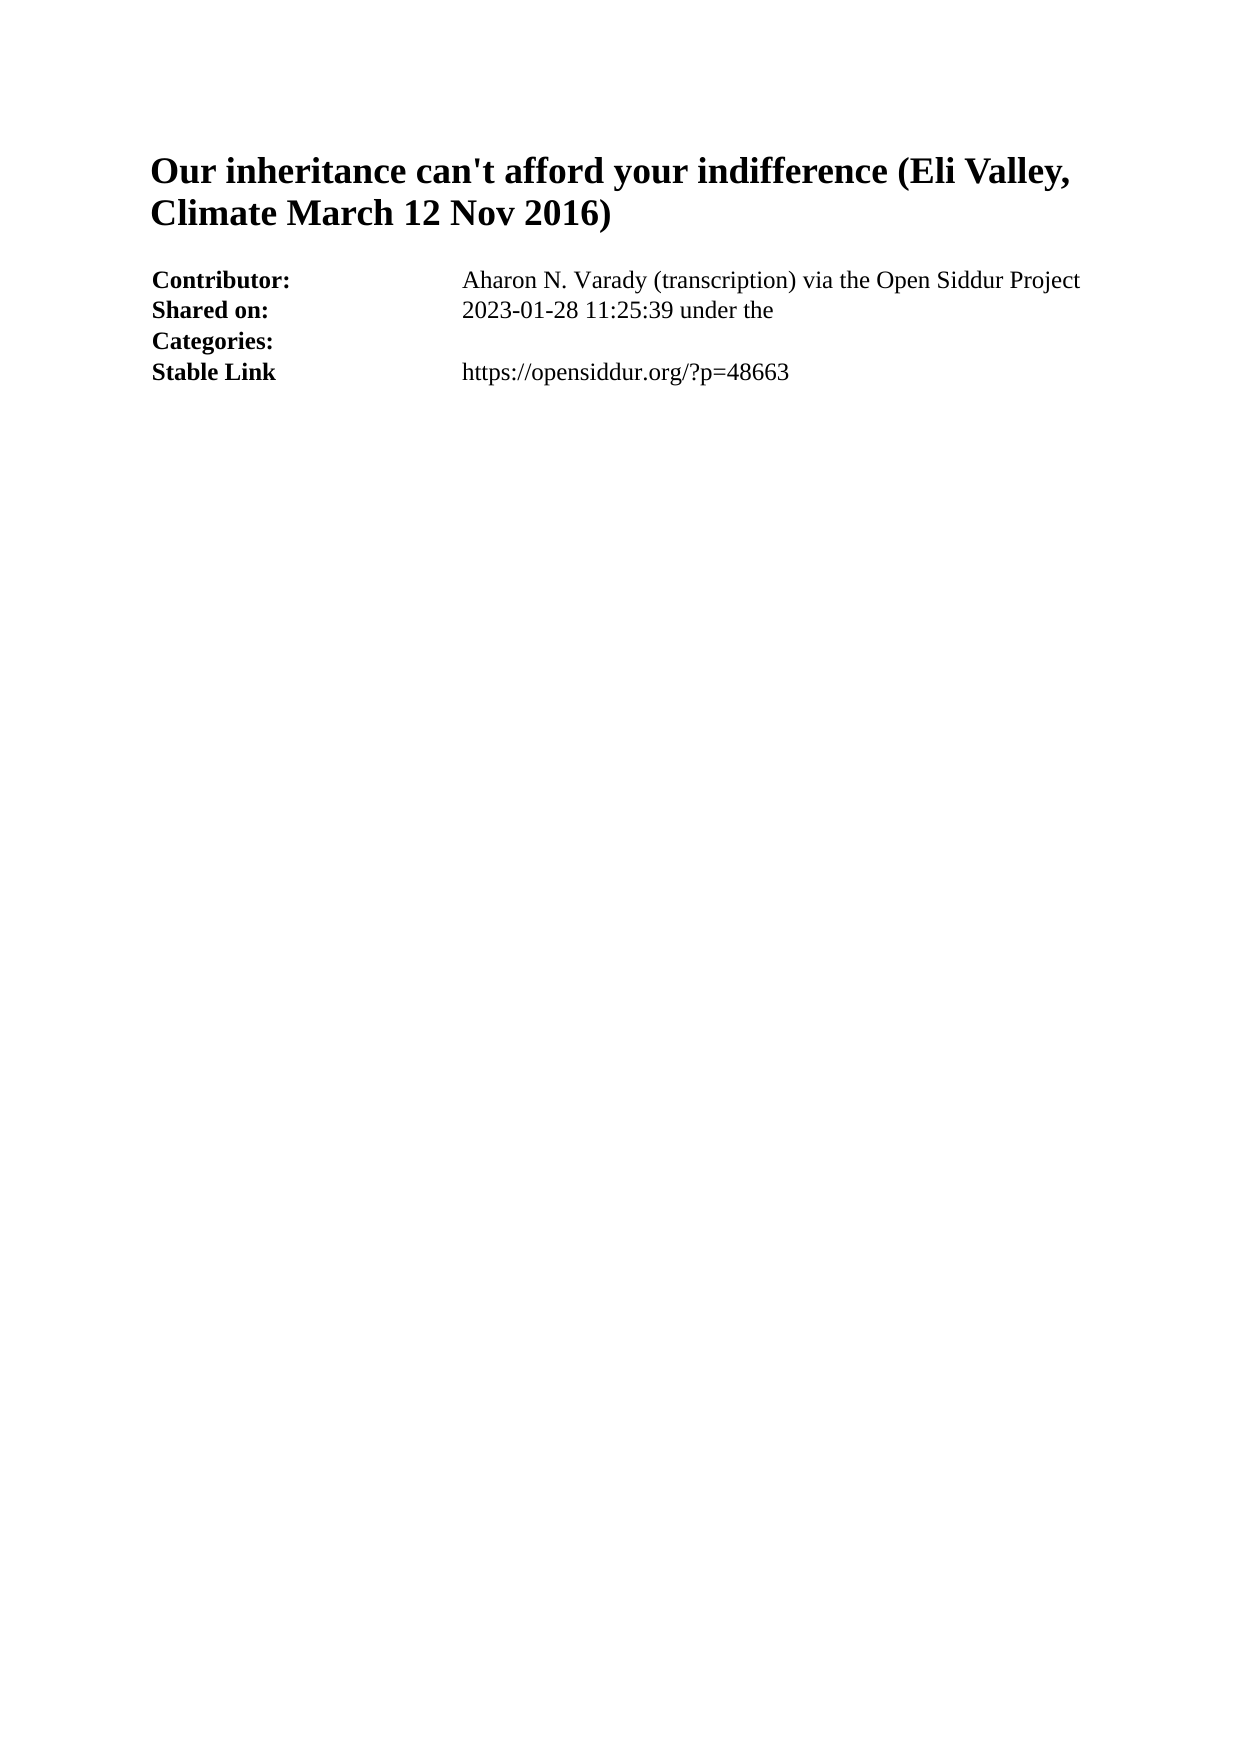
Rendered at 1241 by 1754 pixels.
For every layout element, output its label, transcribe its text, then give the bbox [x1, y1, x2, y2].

table_cell Categories: [150, 326, 460, 357]
table_cell 2023-01-28 11:25:39 under the [460, 295, 1090, 326]
table_cell Shared on: [150, 295, 460, 326]
table_cell [460, 326, 1090, 357]
table_header Aharon N. Varady (transcription) via the Open Siddur Project [460, 264, 1090, 295]
table_cell Stable Link [150, 357, 460, 388]
table_header Contributor: [150, 264, 460, 295]
subtitle Our inheritance can't afford your indifference (Eli Valley, Climate March 12 Nov 2016) [150, 150, 1090, 233]
table_cell https://opensiddur.org/?p=48663 [460, 357, 1090, 388]
